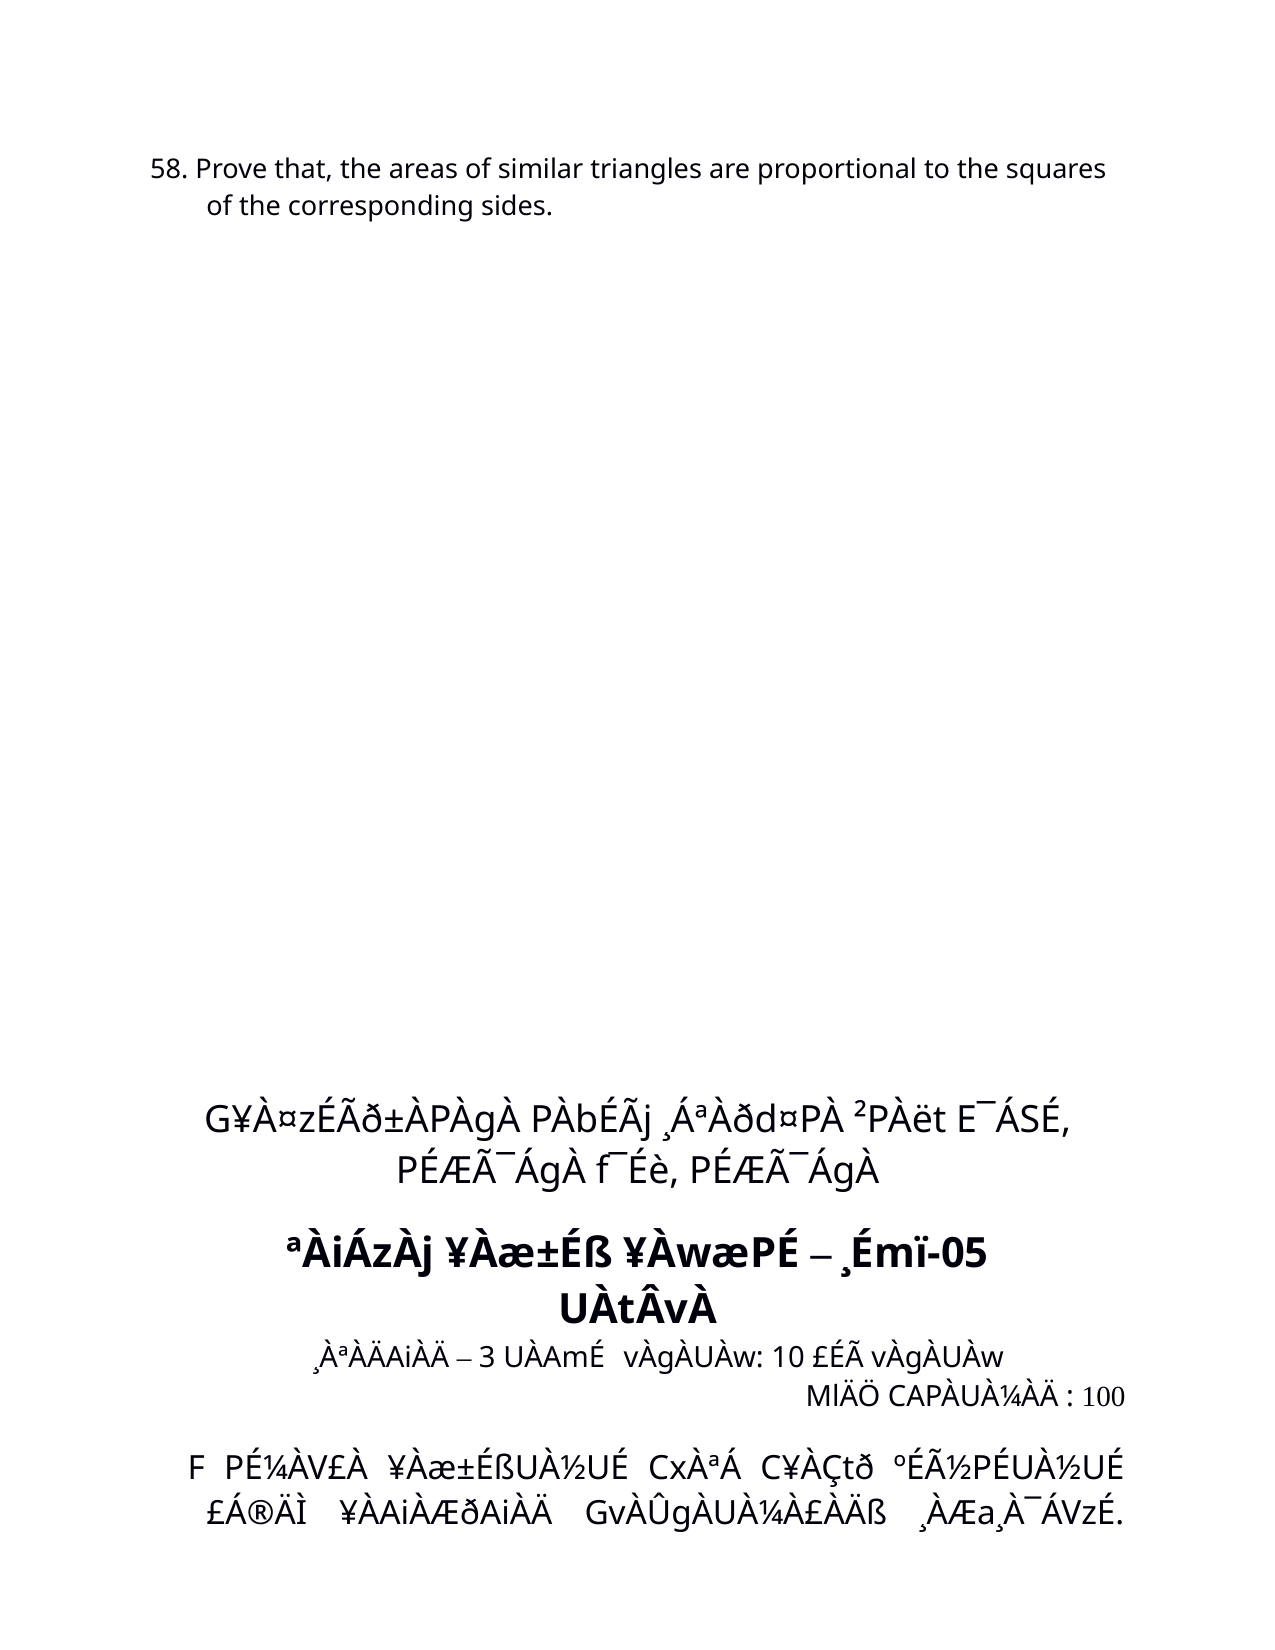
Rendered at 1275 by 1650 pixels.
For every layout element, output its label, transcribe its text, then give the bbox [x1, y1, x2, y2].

text UÀtÂvÀ [150, 1279, 1125, 1336]
text ªÀiÁzÀj ¥Àæ±Éß ¥ÀwæPÉ – ¸Émï-05 [150, 1222, 1125, 1279]
text G¥À¤zÉÃð±ÀPÀgÀ PÀbÉÃj ¸ÁªÀðd¤PÀ ²PÀët E¯ÁSÉ, PÉÆÃ¯ÁgÀ f¯Éè, PÉÆÃ¯ÁgÀ [150, 1092, 1125, 1194]
text F PÉ¼ÀV£À ¥Àæ±ÉßUÀ½UÉ CxÀªÁ C¥ÀÇtð ºÉÃ½PÉUÀ½UÉ £Á®ÄÌ ¥ÀAiÀÆðAiÀÄ GvÀÛgÀUÀ¼À£ÀÄß ¸ÀÆa¸À¯ÁVzÉ. [187, 1443, 1125, 1534]
text 58. Prove that, the areas of similar triangles are proportional to the squares of the corresponding sides. [150, 150, 1125, 224]
text ¸ÀªÀÄAiÀÄ – 3 UÀAmÉ vÀgÀUÀw: 10 £ÉÃ vÀgÀUÀw MlÄÖ CAPÀUÀ¼ÀÄ : 100 [150, 1336, 1125, 1415]
